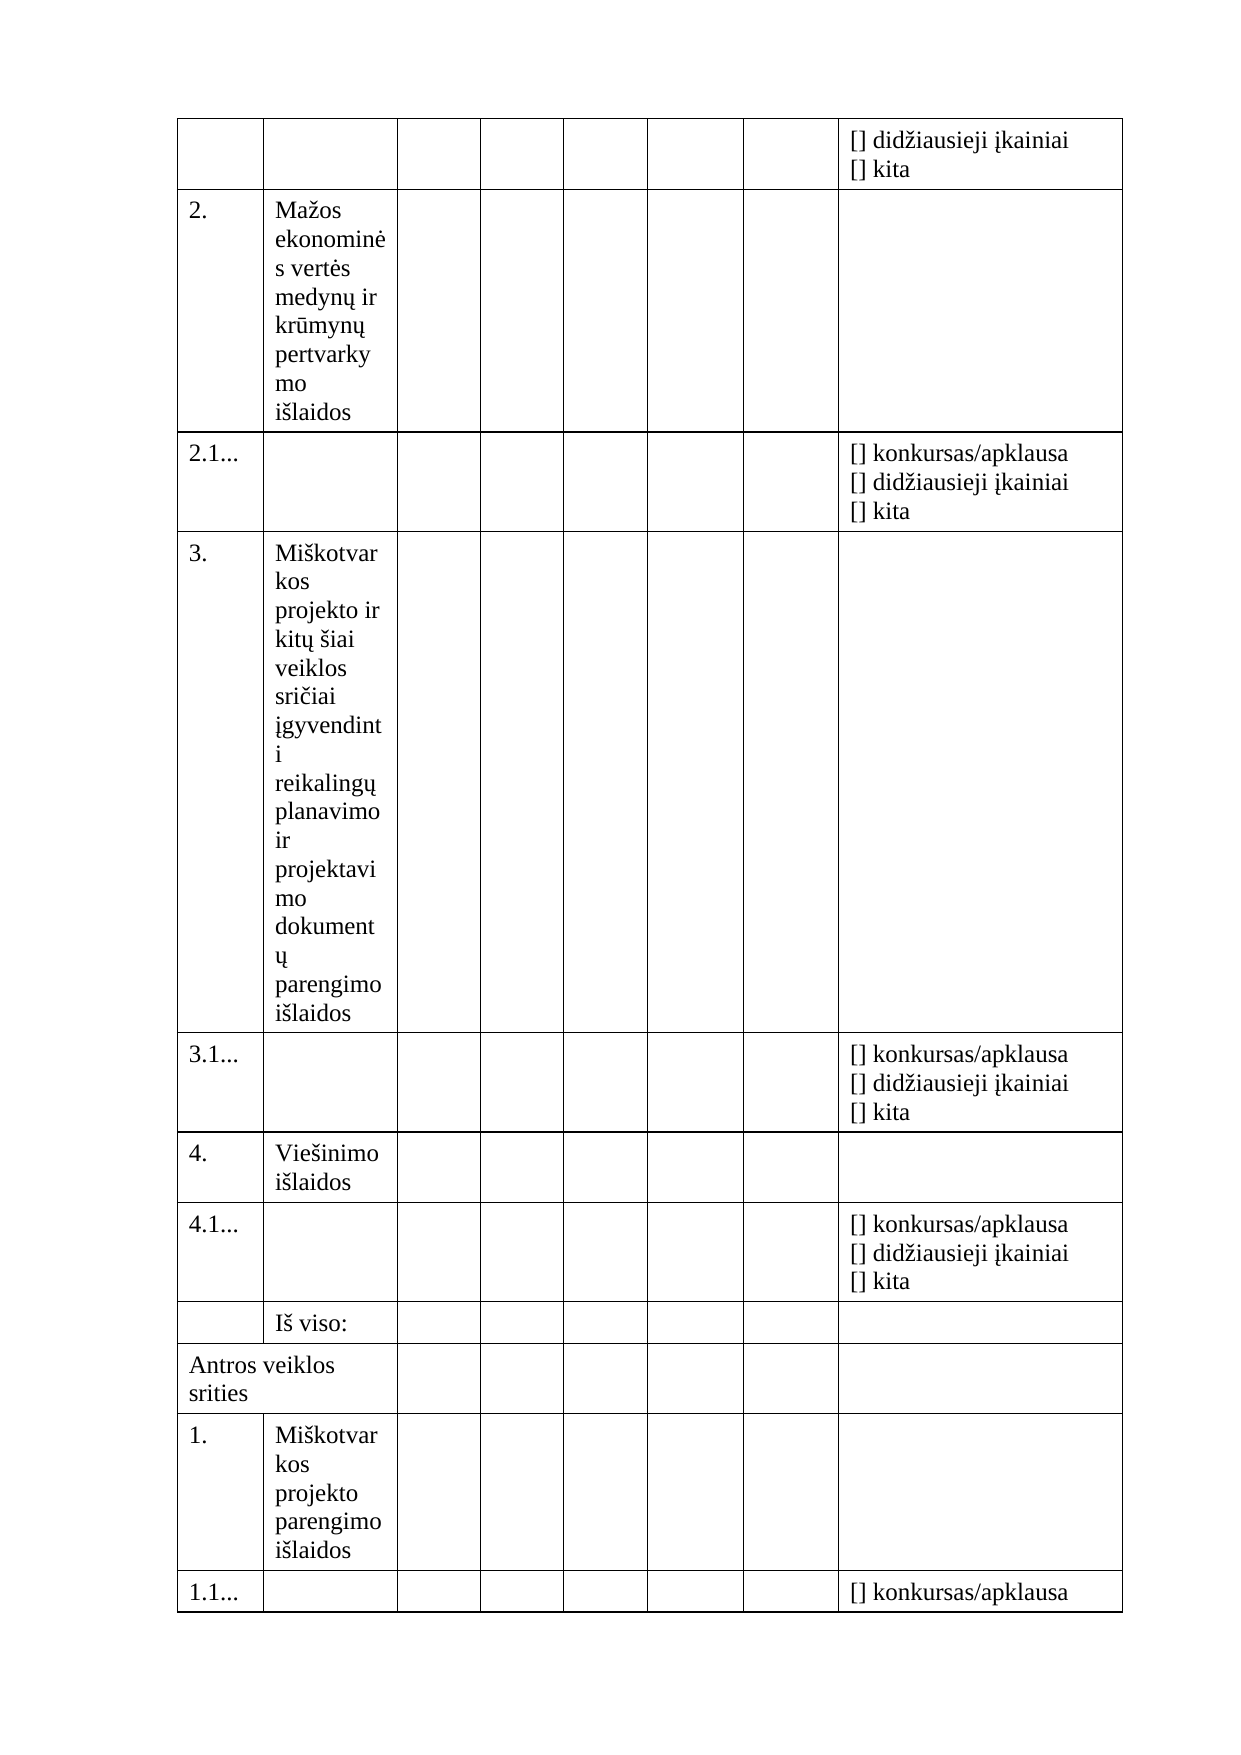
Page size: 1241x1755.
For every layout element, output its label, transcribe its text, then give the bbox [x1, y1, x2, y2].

table_cell [648, 1414, 743, 1570]
table_cell [564, 1133, 647, 1202]
table_cell [][] konkursas/apklausa [][] didžiausieji įkainiai [][] kita [839, 1203, 1122, 1301]
table_cell Iš viso: [264, 1302, 397, 1343]
table_cell Mažos ekonominės vertės medynų ir krūmynų pertvarkymo išlaidos [264, 190, 397, 431]
table_cell [481, 1414, 563, 1570]
table_cell [564, 433, 647, 531]
table_cell [264, 1203, 397, 1301]
table_cell [398, 1203, 480, 1301]
table_cell [398, 190, 480, 431]
table_cell 3. [178, 532, 263, 1032]
table_cell [481, 433, 563, 531]
table_cell 1.1... [178, 1571, 263, 1611]
table_cell [648, 1571, 743, 1611]
table_cell [564, 1414, 647, 1570]
table_cell [398, 1344, 480, 1413]
table_cell [481, 1571, 563, 1611]
table_cell [839, 1133, 1122, 1202]
table_cell [481, 1344, 563, 1413]
table_cell [564, 1203, 647, 1301]
table_cell Miškotvarkos projekto parengimo išlaidos [264, 1414, 397, 1570]
table_cell [178, 119, 263, 188]
table_cell [744, 1133, 838, 1202]
table_cell [744, 1033, 838, 1131]
table_cell [744, 1302, 838, 1343]
table_cell [839, 190, 1122, 431]
table_cell [264, 1033, 397, 1131]
table_cell [398, 433, 480, 531]
table_cell [564, 190, 647, 431]
table_cell [][] konkursas/apklausa [][] didžiausieji įkainiai [][] kita [839, 1033, 1122, 1131]
table_cell [][] konkursas/apklausa [][] didžiausieji įkainiai [][] kita [839, 119, 1122, 188]
table_cell [564, 532, 647, 1032]
table_cell [481, 1203, 563, 1301]
table_cell [648, 1344, 743, 1413]
table_cell [744, 190, 838, 431]
table_cell [481, 1133, 563, 1202]
table_cell [839, 532, 1122, 1032]
table_cell [839, 1344, 1122, 1413]
table_cell 3.1... [178, 1033, 263, 1131]
table_cell [264, 1571, 397, 1611]
table_cell [564, 119, 647, 188]
table_cell Viešinimo išlaidos [264, 1133, 397, 1202]
table_cell 4. [178, 1133, 263, 1202]
table_cell [648, 119, 743, 188]
table_cell [648, 532, 743, 1032]
table_cell [744, 1344, 838, 1413]
table_cell Miškotvarkos projekto ir kitų šiai veiklos sričiai įgyvendinti reikalingų planavimo ir projektavimo dokumentų parengimo išlaidos [264, 532, 397, 1032]
table_cell [398, 1571, 480, 1611]
table_cell [481, 532, 563, 1032]
table_cell [][] konkursas/apklausa [][] didžiausieji įkainiai [][] kita [839, 1571, 1122, 1611]
table_cell [744, 1203, 838, 1301]
table_cell [648, 190, 743, 431]
table_cell [648, 1133, 743, 1202]
table_cell [744, 532, 838, 1032]
table_cell [][] konkursas/apklausa [][] didžiausieji įkainiai [][] kita [839, 433, 1122, 531]
table_cell 2. [178, 190, 263, 431]
table_cell [481, 190, 563, 431]
table_cell 2.1... [178, 433, 263, 531]
table_cell [648, 1302, 743, 1343]
table_cell [564, 1033, 647, 1131]
table_cell Antros veiklos srities [178, 1344, 397, 1413]
table_cell [564, 1302, 647, 1343]
table_cell [648, 1203, 743, 1301]
table_cell [648, 1033, 743, 1131]
table_cell [744, 1571, 838, 1611]
table_cell 4.1... [178, 1203, 263, 1301]
table_cell [398, 1414, 480, 1570]
table_cell [744, 1414, 838, 1570]
table_cell [398, 1302, 480, 1343]
table_cell [564, 1344, 647, 1413]
table_cell [481, 1302, 563, 1343]
table_cell [839, 1302, 1122, 1343]
table_cell 1. [178, 1414, 263, 1570]
table_cell [178, 1302, 263, 1343]
table_cell [839, 1414, 1122, 1570]
table_cell [398, 1033, 480, 1131]
table_cell [481, 119, 563, 188]
table_cell [481, 1033, 563, 1131]
table_cell [744, 433, 838, 531]
table_cell [398, 1133, 480, 1202]
table_cell [648, 433, 743, 531]
table_cell [264, 119, 397, 188]
table_cell [744, 119, 838, 188]
table_cell [564, 1571, 647, 1611]
table_cell [264, 433, 397, 531]
table_cell [398, 532, 480, 1032]
table_cell [398, 119, 480, 188]
